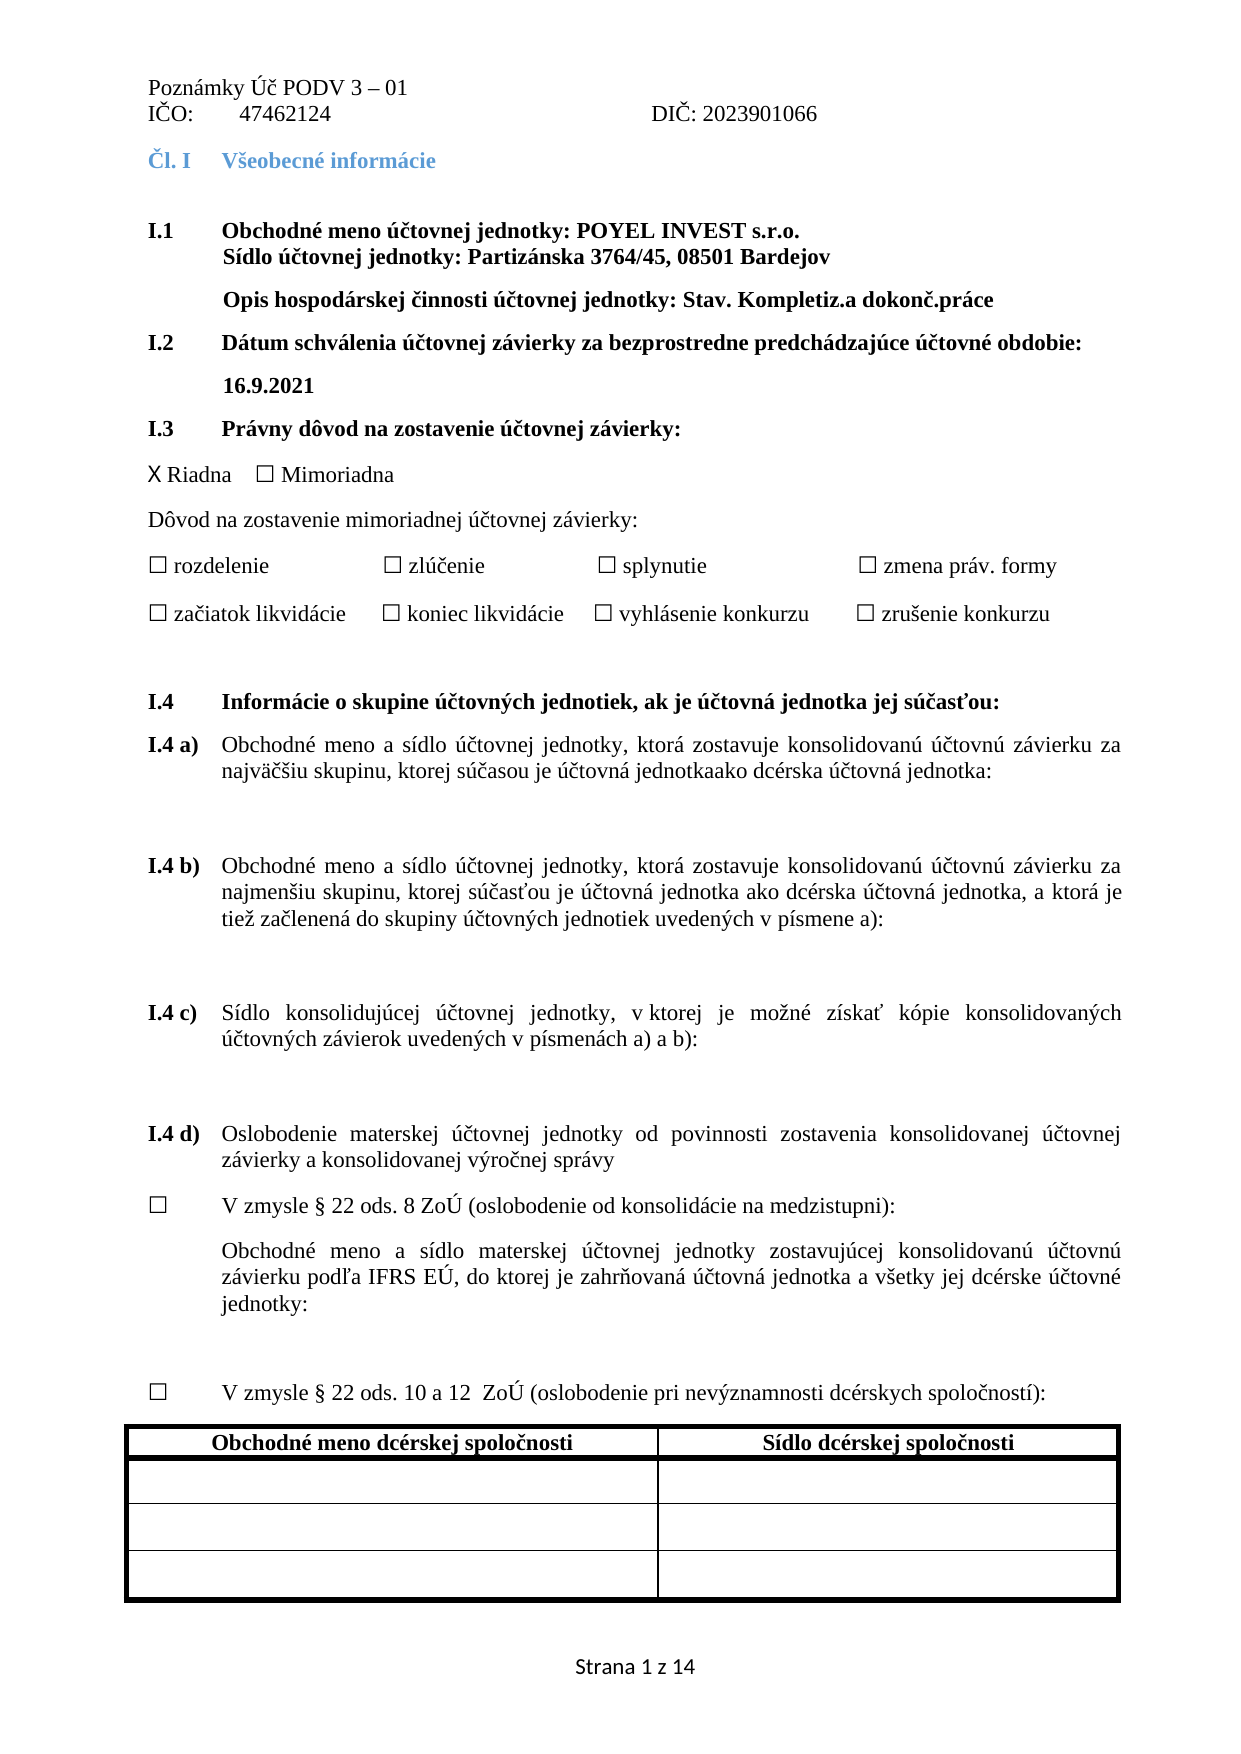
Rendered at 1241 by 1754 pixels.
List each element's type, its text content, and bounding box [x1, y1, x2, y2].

list I.2 Dátum schválenia účtovnej závierky za bezprostredne predchádzajúce účtovné obdobie: [148, 329, 1122, 356]
list I.3 Právny dôvod na zostavenie účtovnej závierky: [148, 415, 1122, 442]
text ☐ V zmysle § 22 ods. 10 a 12 ZoÚ (oslobodenie pri nevýznamnosti dcérskych spoločností): [148, 1376, 1122, 1407]
table_cell [129, 1551, 657, 1597]
text I.1 Obchodné meno účtovnej jednotky: POYEL INVEST s.r.o. [148, 217, 1122, 243]
table_cell [129, 1504, 657, 1550]
table_header Sídlo dcérskej spoločnosti [659, 1429, 1116, 1455]
list ☐ rozdelenie ☐ zlúčenie ☐ splynutie ☐ zmena práv. formy [148, 549, 1122, 581]
table_cell [659, 1504, 1116, 1550]
text Čl. I Všeobecné informácie [148, 148, 1122, 174]
table_cell [659, 1551, 1116, 1597]
text I.4 b) Obchodné meno a sídlo účtovnej jednotky, ktorá zostavuje konsolidovanú účtovnú závierku za najmenšiu skupinu, ktorej súčasťou je účtovná jednotka ako dcérska účtovná jednotka, a ktorá je tiež začlenená do skupiny účtovných jednotiek uvedených v písmene a): [148, 852, 1122, 931]
table_header Obchodné meno dcérskej spoločnosti [129, 1429, 657, 1455]
table_cell [659, 1461, 1116, 1503]
text ☐ V zmysle § 22 ods. 8 ZoÚ (oslobodenie od konsolidácie na medzistupni): [148, 1189, 1122, 1220]
list Sídlo účtovnej jednotky: Partizánska 3764/45, 08501 Bardejov [223, 243, 1122, 270]
list Dôvod na zostavenie mimoriadnej účtovnej závierky: [148, 506, 1122, 533]
text I.4 c) Sídlo konsolidujúcej účtovnej jednotky, v ktorej je možné získať kópie konsolidovaných účtovných závierok uvedených v písmenách a) a b): [148, 999, 1122, 1052]
list 16.9.2021 [223, 372, 1122, 399]
list X Riadna ☐ Mimoriadna [148, 458, 1122, 490]
text I.4 Informácie o skupine účtovných jednotiek, ak je účtovná jednotka jej súčasťou: [148, 688, 1122, 714]
table_cell [129, 1461, 657, 1503]
text I.4 a) Obchodné meno a sídlo účtovnej jednotky, ktorá zostavuje konsolidovanú účtovnú závierku za najväčšiu skupinu, ktorej súčasou je účtovná jednotkaako dcérska účtovná jednotka: [148, 731, 1122, 784]
list ☐ začiatok likvidácie ☐ koniec likvidácie ☐ vyhlásenie konkurzu ☐ zrušenie konkurzu [148, 597, 1122, 628]
text Obchodné meno a sídlo materskej účtovnej jednotky zostavujúcej konsolidovanú účtovnú závierku podľa IFRS EÚ, do ktorej je zahrňovaná účtovná jednotka a všetky jej dcérske účtovné jednotky: [221, 1237, 1122, 1316]
text I.4 d) Oslobodenie materskej účtovnej jednotky od povinnosti zostavenia konsolidovanej účtovnej závierky a konsolidovanej výročnej správy [148, 1120, 1122, 1172]
list Opis hospodárskej činnosti účtovnej jednotky: Stav. Kompletiz.a dokonč.práce [223, 286, 1122, 313]
